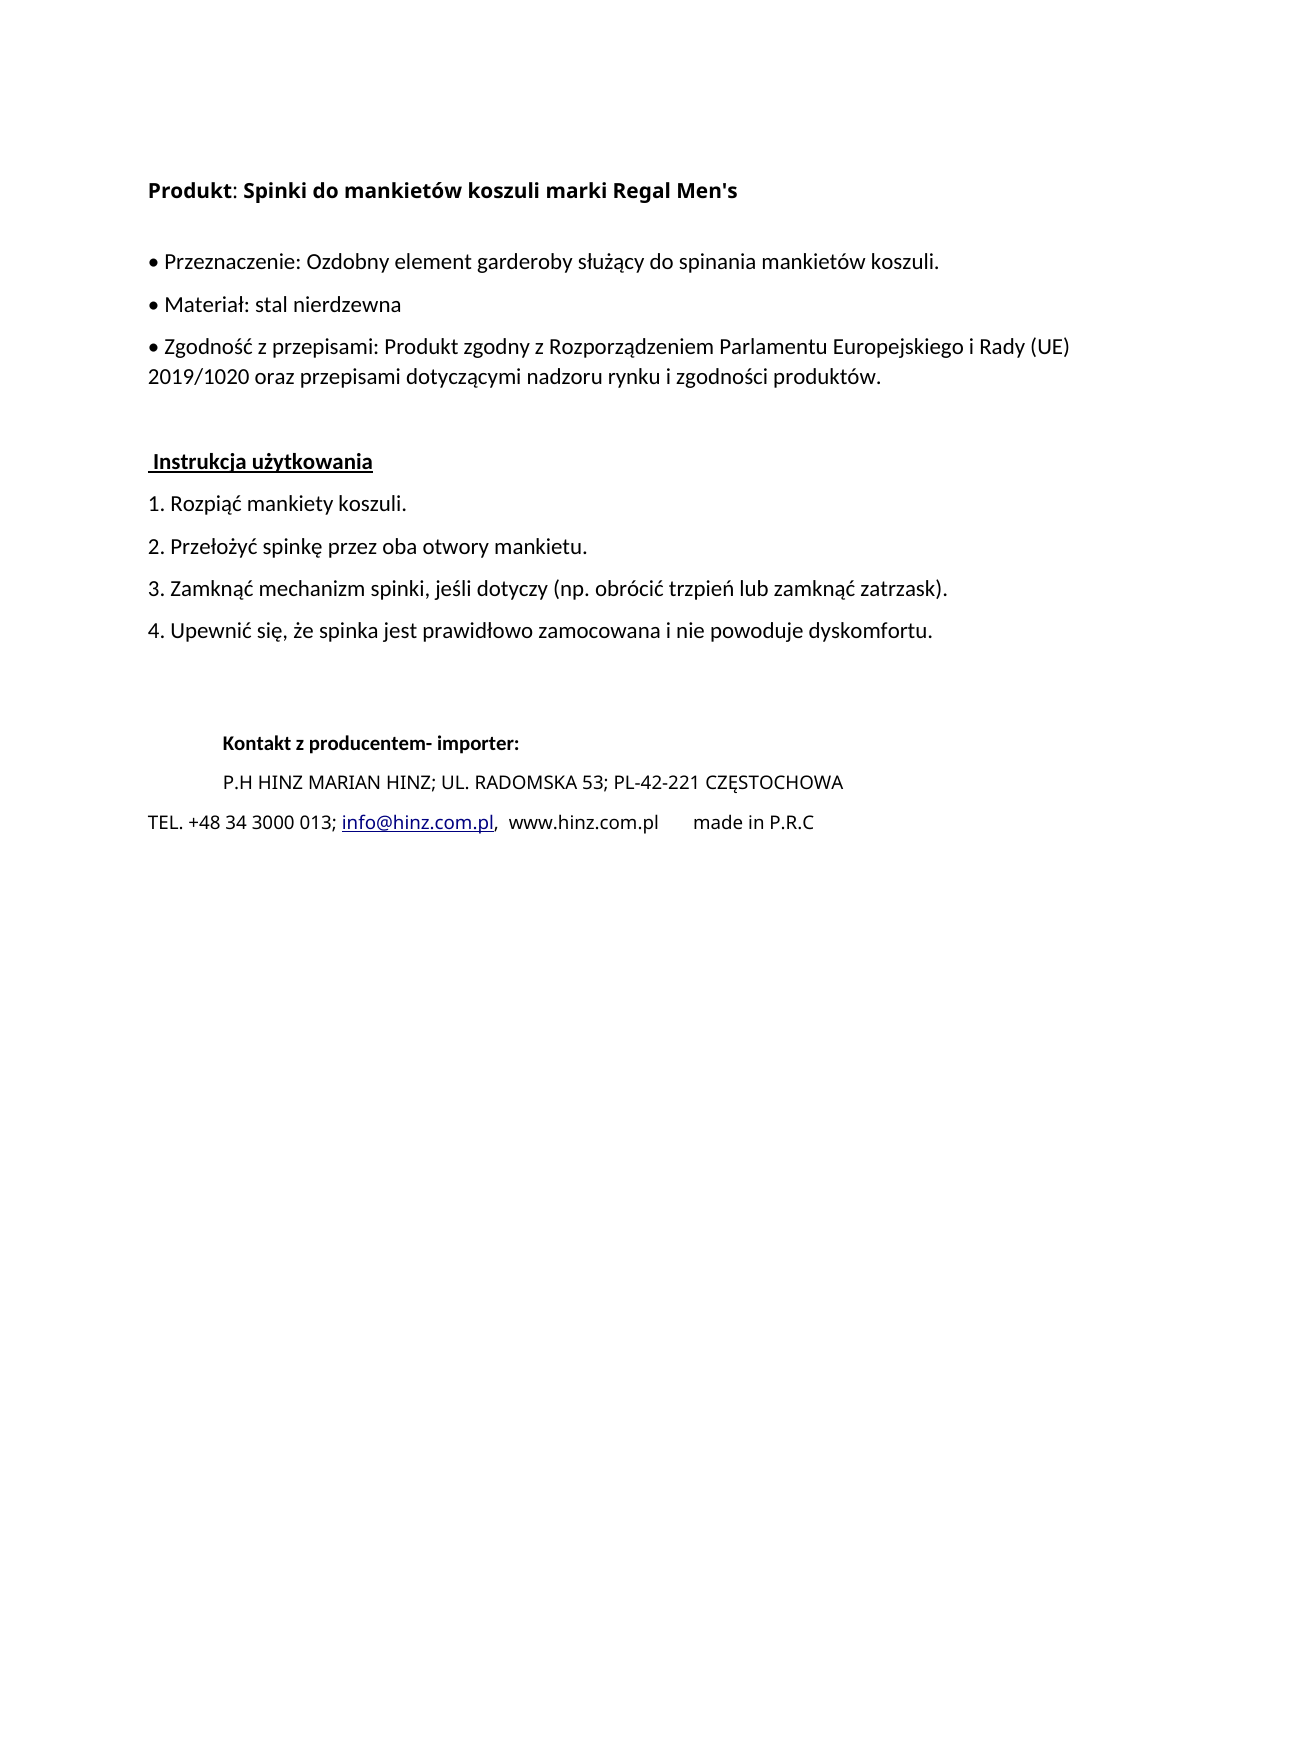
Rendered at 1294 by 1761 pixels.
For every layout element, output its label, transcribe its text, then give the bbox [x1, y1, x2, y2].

text 1. Rozpiąć mankiety koszuli. [148, 489, 1146, 517]
text Produkt: Spinki do mankietów koszuli marki Regal Men's [148, 176, 1146, 204]
text • Przeznaczenie: Ozdobny element garderoby służący do spinania mankietów koszuli. [148, 247, 1146, 276]
text • Materiał: stal nierdzewna [148, 290, 1146, 318]
text TEL. +48 34 3000 013; info@hinz.com.pl, www.hinz.com.pl made in P.R.C [148, 809, 1146, 835]
list P.H HINZ MARIAN HINZ; UL. RADOMSKA 53; PL-42-221 CZĘSTOCHOWA [185, 769, 1146, 795]
text 3. Zamknąć mechanizm spinki, jeśli dotyczy (np. obrócić trzpień lub zamknąć zatrzask). [148, 574, 1146, 602]
text 4. Upewnić się, że spinka jest prawidłowo zamocowana i nie powoduje dyskomfortu. [148, 617, 1146, 644]
list Kontakt z producentem- importer: [185, 730, 1146, 755]
text Instrukcja użytkowania [148, 447, 1146, 475]
text • Zgodność z przepisami: Produkt zgodny z Rozporządzeniem Parlamentu Europejskiego i Rady (UE) 2019/1020 oraz przepisami dotyczącymi nadzoru rynku i zgodności produktów. [148, 332, 1146, 390]
text 2. Przełożyć spinkę przez oba otwory mankietu. [148, 532, 1146, 560]
